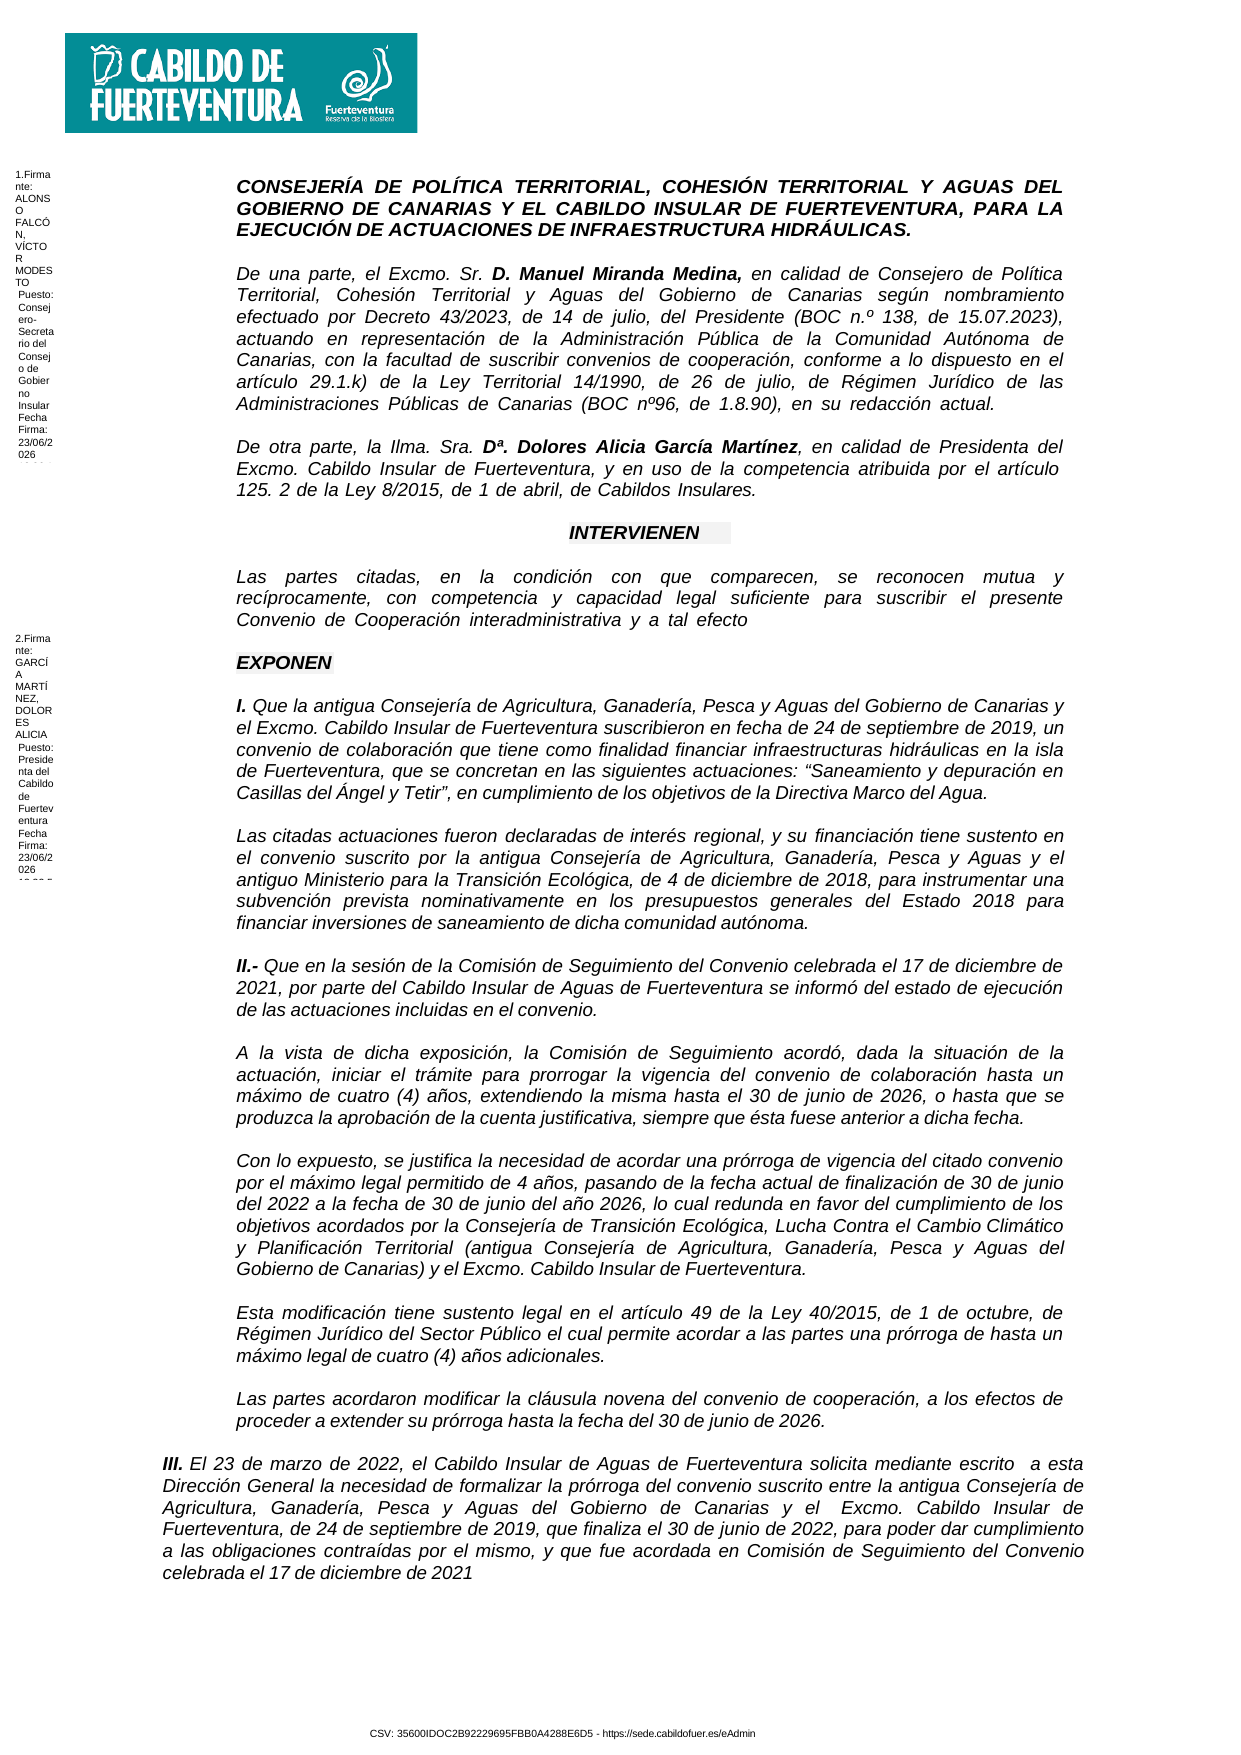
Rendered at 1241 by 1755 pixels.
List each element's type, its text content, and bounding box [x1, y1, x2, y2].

text De una parte, el Excmo. Sr. D. Manuel Miranda Medina, en calidad de Consejero de Política Territorial, Cohesión Territorial y Aguas del Gobierno de Canarias según nombramiento efectuado por Decreto 43/2023, de 14 de julio, del Presidente (BOC n.º 138, de 15.07.2023), actuando en representación de la Administración Pública de la Comunidad Autónoma de Canarias, con la facultad de suscribir convenios de cooperación, conforme a lo dispuesto en el artículo 29.1.k) de la Ley Territorial 14/1990, de 26 de julio, de Régimen Jurídico de las Administraciones Públicas de Canarias (BOC nº96, de 1.8.90), en su redacción actual. [236, 262, 1064, 414]
text [13, 167, 54, 463]
text 1.Firmante: ALONSO FALCÓN, VÍCTOR MODESTO [15, 169, 54, 288]
text Las partes citadas, en la condición con que comparecen, se reconocen mutua y recíprocamente, con competencia y capacidad legal suficiente para suscribir el presente Convenio de Cooperación interadministrativa y a tal efecto [236, 566, 1063, 631]
text Las partes acordaron modificar la cláusula novena del convenio de cooperación, a los efectos de proceder a extender su prórroga hasta la fecha del 30 de junio de 2026. [236, 1388, 1064, 1431]
text I. Que la antigua Consejería de Agricultura, Ganadería, Pesca y Aguas del Gobierno de Canarias y el Excmo. Cabildo Insular de Fuerteventura suscribieron en fecha de 24 de septiembre de 2019, un convenio de colaboración que tiene como finalidad financiar infraestructuras hidráulicas en la isla de Fuerteventura, que se concretan en las siguientes actuaciones: “Saneamiento y depuración en Casillas del Ángel y Tetir”, en cumplimiento de los objetivos de la Directiva Marco del Agua. [236, 695, 1064, 803]
text Puesto: Presidenta del Cabildo de Fuerteventura Fecha Firma: 23/06/2026 13:32:53 [18, 741, 54, 879]
text 2.Firmante: GARCÍA MARTÍNEZ, DOLORES ALICIA [15, 633, 54, 741]
text INTERVIENEN [215, 522, 1084, 544]
text Esta modificación tiene sustento legal en el artículo 49 de la Ley 40/2015, de 1 de octubre, de Régimen Jurídico del Sector Público el cual permite acordar a las partes una prórroga de hasta un máximo legal de cuatro (4) años adicionales. [236, 1302, 1064, 1367]
text II.- Que en la sesión de la Comisión de Seguimiento del Convenio celebrada el 17 de diciembre de 2021, por parte del Cabildo Insular de Aguas de Fuerteventura se informó del estado de ejecución de las actuaciones incluidas en el convenio. [236, 955, 1064, 1020]
text [13, 631, 54, 879]
text EXPONEN [236, 652, 1084, 674]
text CONSEJERÍA DE POLÍTICA TERRITORIAL, COHESIÓN TERRITORIAL Y AGUAS DEL GOBIERNO DE CANARIAS Y EL CABILDO INSULAR DE FUERTEVENTURA, PARA LA EJECUCIÓN DE ACTUACIONES DE INFRAESTRUCTURA HIDRÁULICAS. [236, 176, 1064, 241]
text Con lo expuesto, se justifica la necesidad de acordar una prórroga de vigencia del citado convenio por el máximo legal permitido de 4 años, pasando de la fecha actual de finalización de 30 de junio del 2022 a la fecha de 30 de junio del año 2026, lo cual redunda en favor del cumplimiento de los objetivos acordados por la Consejería de Transición Ecológica, Lucha Contra el Cambio Climático y Planificación Territorial (antigua Consejería de Agricultura, Ganadería, Pesca y Aguas del Gobierno de Canarias) y el Excmo. Cabildo Insular de Fuerteventura. [236, 1150, 1064, 1280]
text 125. 2 de la Ley 8/2015, de 1 de abril, de Cabildos Insulares. [236, 479, 1084, 501]
text A la vista de dicha exposición, la Comisión de Seguimiento acordó, dada la situación de la actuación, iniciar el trámite para prorrogar la vigencia del convenio de colaboración hasta un máximo de cuatro (4) años, extendiendo la misma hasta el 30 de junio de 2026, o hasta que se produzca la aprobación de la cuenta justificativa, siempre que ésta fuese anterior a dicha fecha. [236, 1042, 1064, 1128]
text De otra parte, la Ilma. Sra. Dª. Dolores Alicia García Martínez, en calidad de Presidenta del Excmo. Cabildo Insular de Fuerteventura, y en uso de la competencia atribuida por el artículo [236, 436, 1064, 479]
text Las citadas actuaciones fueron declaradas de interés regional, y su financiación tiene sustento en el convenio suscrito por la antigua Consejería de Agricultura, Ganadería, Pesca y Aguas y el antiguo Ministerio para la Transición Ecológica, de 4 de diciembre de 2018, para instrumentar una subvención prevista nominativamente en los presupuestos generales del Estado 2018 para financiar inversiones de saneamiento de dicha comunidad autónoma. [236, 825, 1064, 934]
list El 23 de marzo de 2022, el Cabildo Insular de Aguas de Fuerteventura solicita mediante escrito a esta Dirección General la necesidad de formalizar la prórroga del convenio suscrito entre la antigua Consejería de Agricultura, Ganadería, Pesca y Aguas del Gobierno de Canarias y el Excmo. Cabildo Insular de Fuerteventura, de 24 de septiembre de 2019, que finaliza el 30 de junio de 2022, para poder dar cumplimiento a las obligaciones contraídas por el mismo, y que fue acordada en Comisión de Seguimiento del Convenio celebrada el 17 de diciembre de 2021 [162, 1453, 1084, 1583]
text Puesto: Consejero-Secretario del Consejo de Gobierno Insular Fecha Firma: 23/06/2026 12:26:16 [18, 289, 54, 463]
